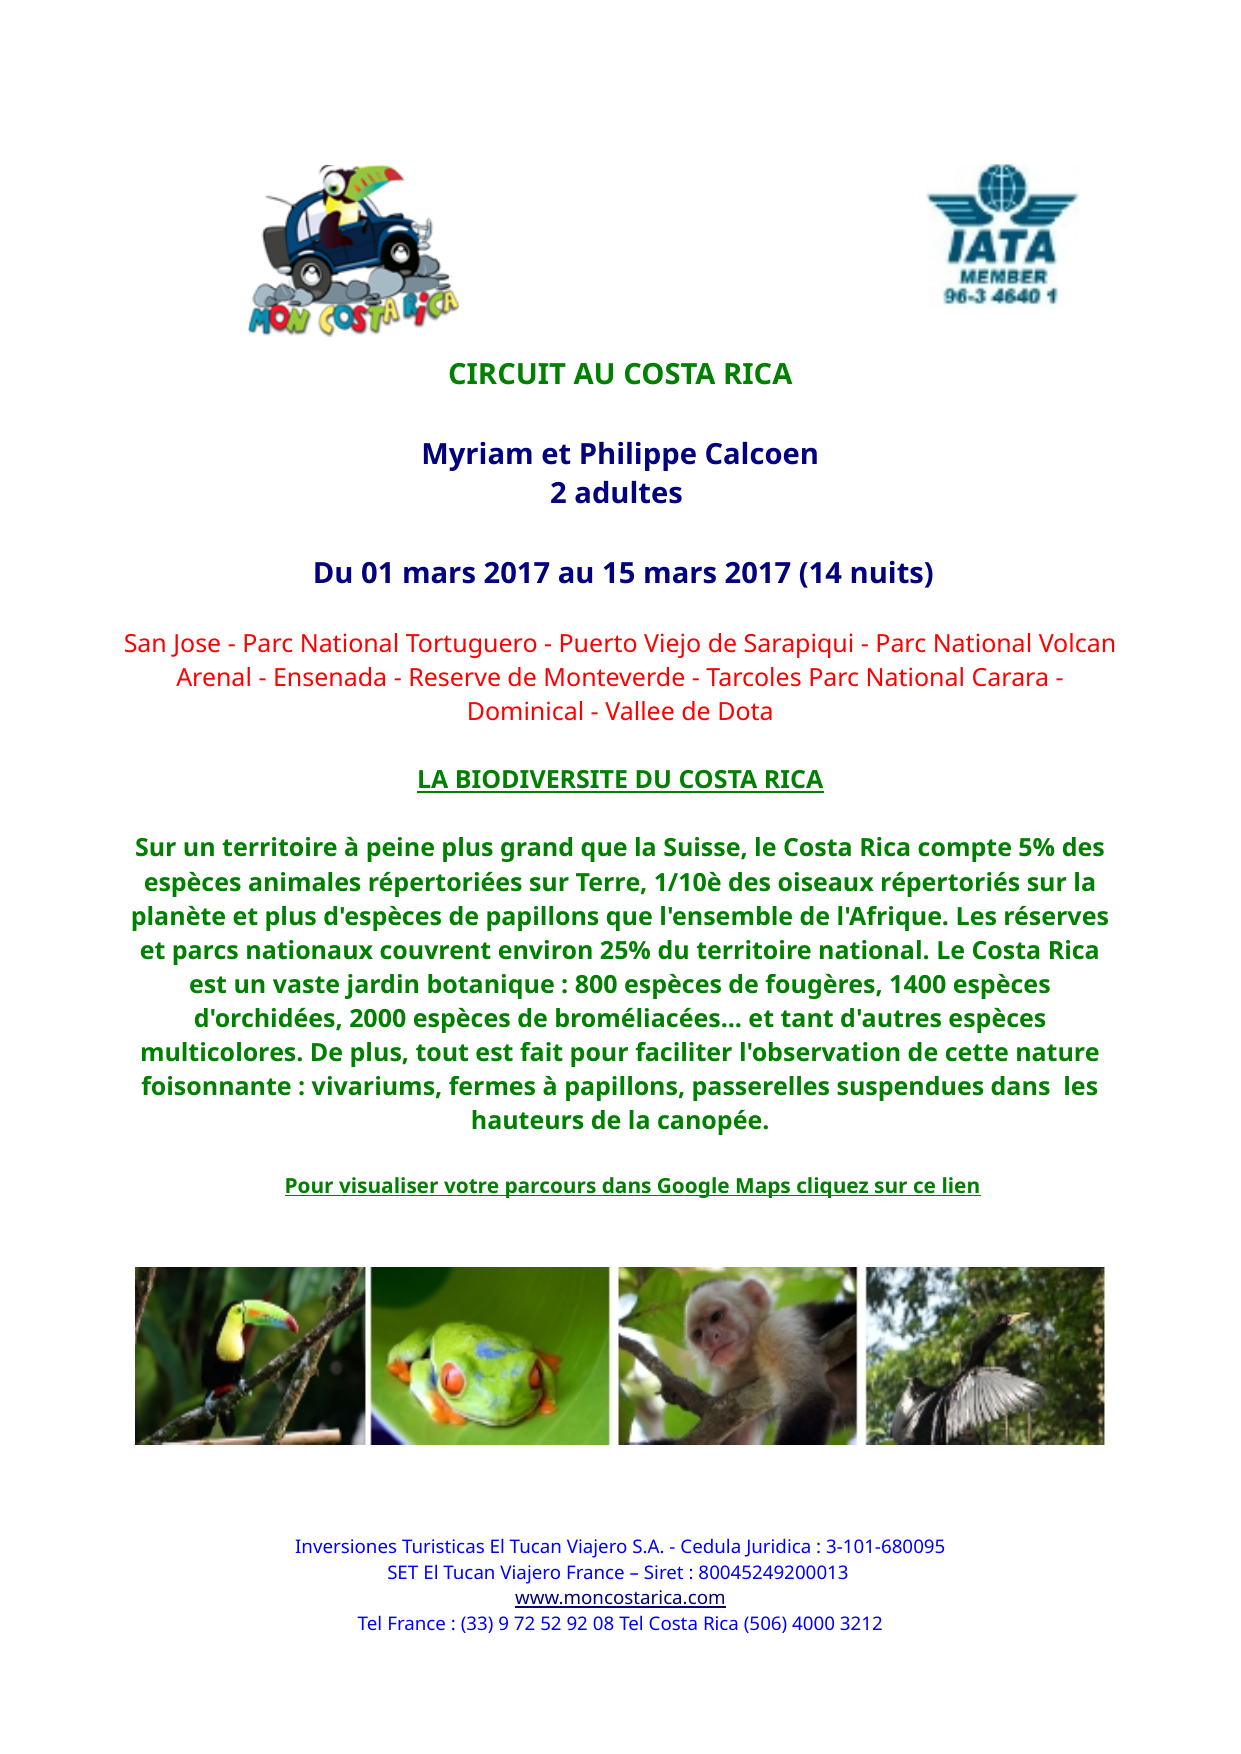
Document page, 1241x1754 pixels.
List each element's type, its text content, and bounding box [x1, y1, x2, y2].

table_header [118, 118, 620, 353]
text Myriam et Philippe Calcoen [118, 433, 1122, 473]
text CIRCUIT AU COSTA RICA [118, 353, 1122, 393]
picture [926, 164, 1080, 309]
text Sur un territoire à peine plus grand que la Suisse, le Costa Rica compte 5% des espèces animales répertoriées sur Terre, 1/10è des oiseaux répertoriés sur la planète et plus d'espèces de papillons que l'ensemble de l'Afrique. Les réserves et parcs nationaux couvrent environ 25% du territoire national. Le Costa Rica est un vaste jardin botanique : 800 espèces de fougères, 1400 espèces d'orchidées, 2000 espèces de broméliacées... et tant d'autres espèces multicolores. De plus, tout est fait pour faciliter l'observation de cette nature foisonnante : vivariums, fermes à papillons, passerelles suspendues dans les hauteurs de la canopée. [118, 830, 1122, 1137]
text Pour visualiser votre parcours dans Google Maps cliquez sur ce lien [118, 1171, 1146, 1199]
text San Jose - Parc National Tortuguero - Puerto Viejo de Sarapiqui - Parc National Volcan Arenal - Ensenada - Reserve de Monteverde - Tarcoles Parc National Carara - Dominical - Vallee de Dota [118, 626, 1122, 728]
text Du 01 mars 2017 au 15 mars 2017 (14 nuits) [118, 552, 1122, 592]
picture [135, 1267, 1116, 1445]
text LA BIODIVERSITE DU COSTA RICA [118, 762, 1122, 796]
picture [248, 165, 460, 337]
text 2 adultes [118, 473, 1122, 512]
table_header [620, 118, 1122, 353]
